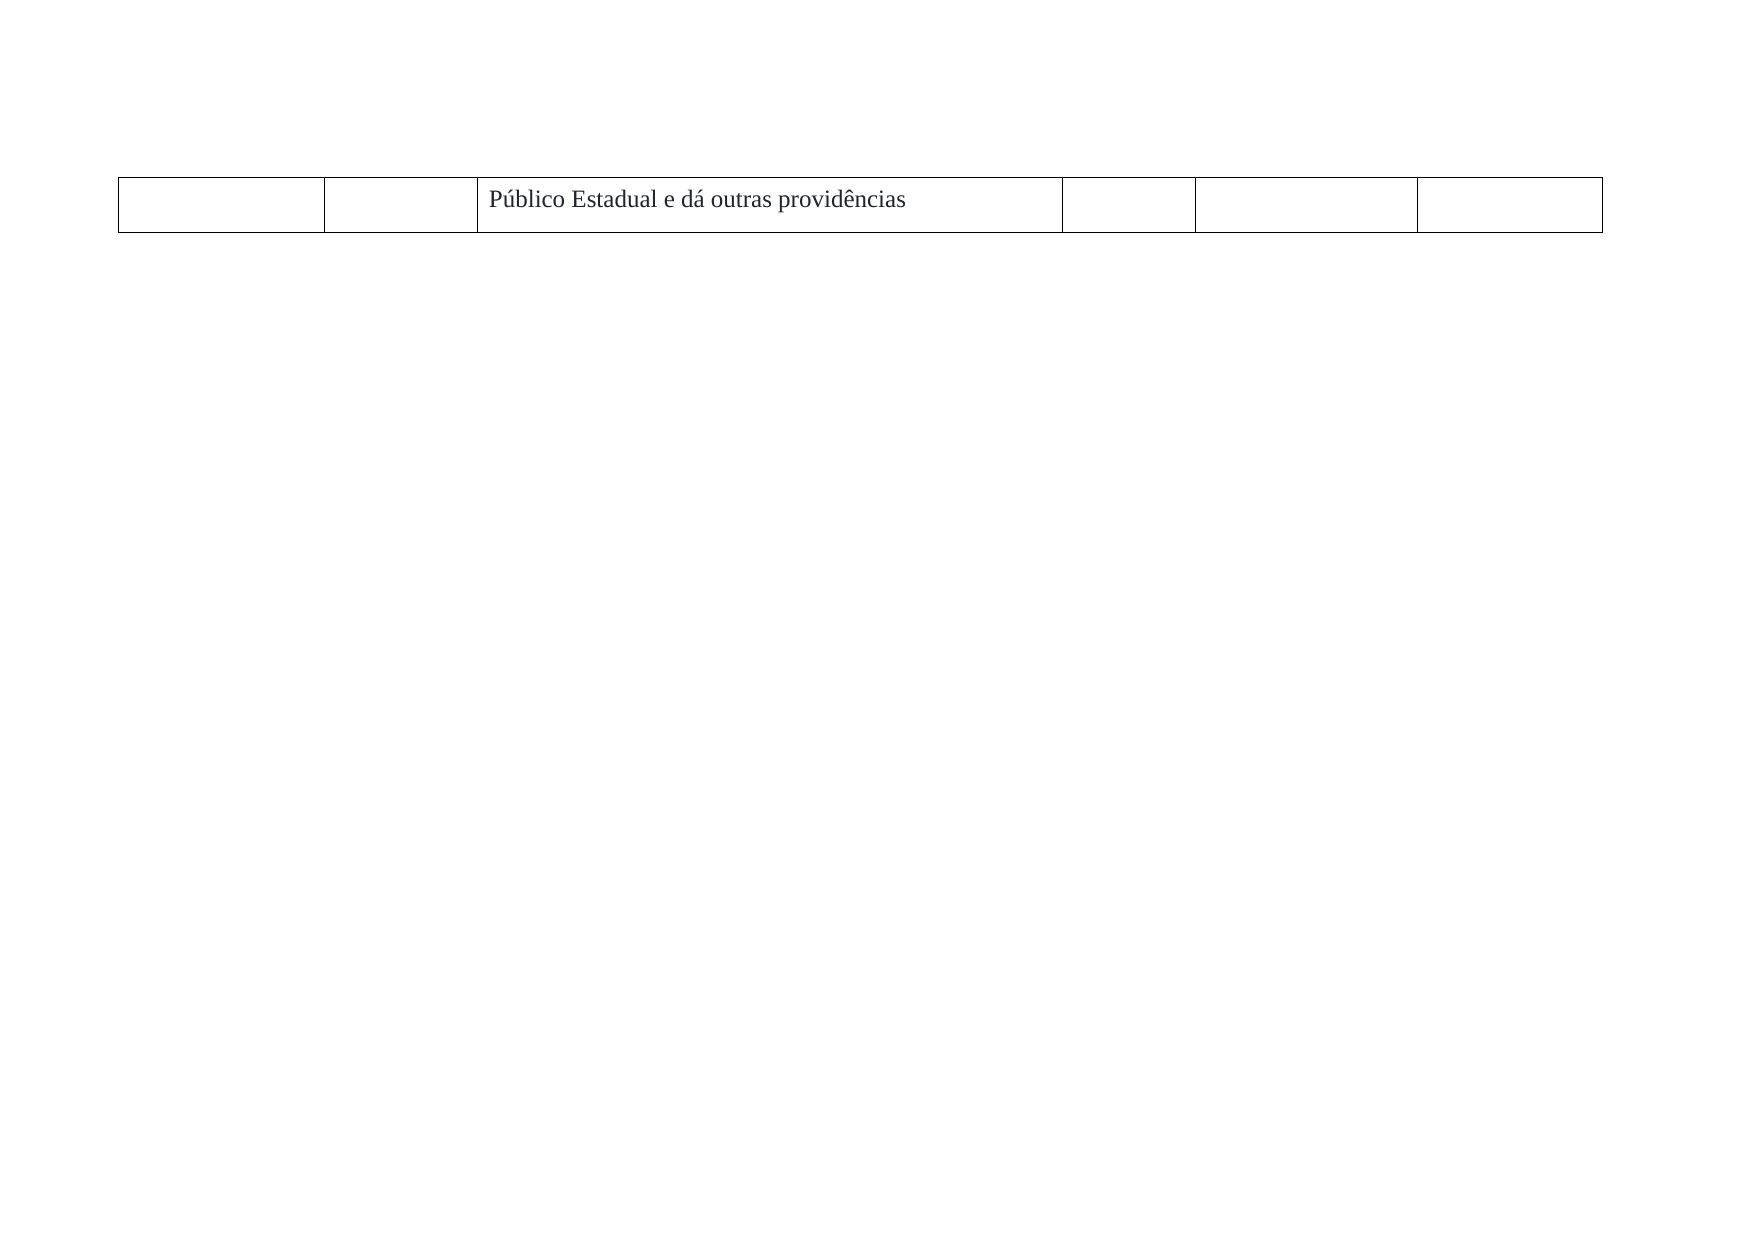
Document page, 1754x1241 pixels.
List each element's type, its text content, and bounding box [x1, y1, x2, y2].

table_cell [1196, 178, 1417, 232]
table_cell [1418, 178, 1602, 232]
table_cell [1063, 178, 1195, 232]
table_cell [119, 178, 324, 232]
table_cell Público Estadual e dá outras providências [478, 178, 1062, 232]
table_cell [325, 178, 477, 232]
